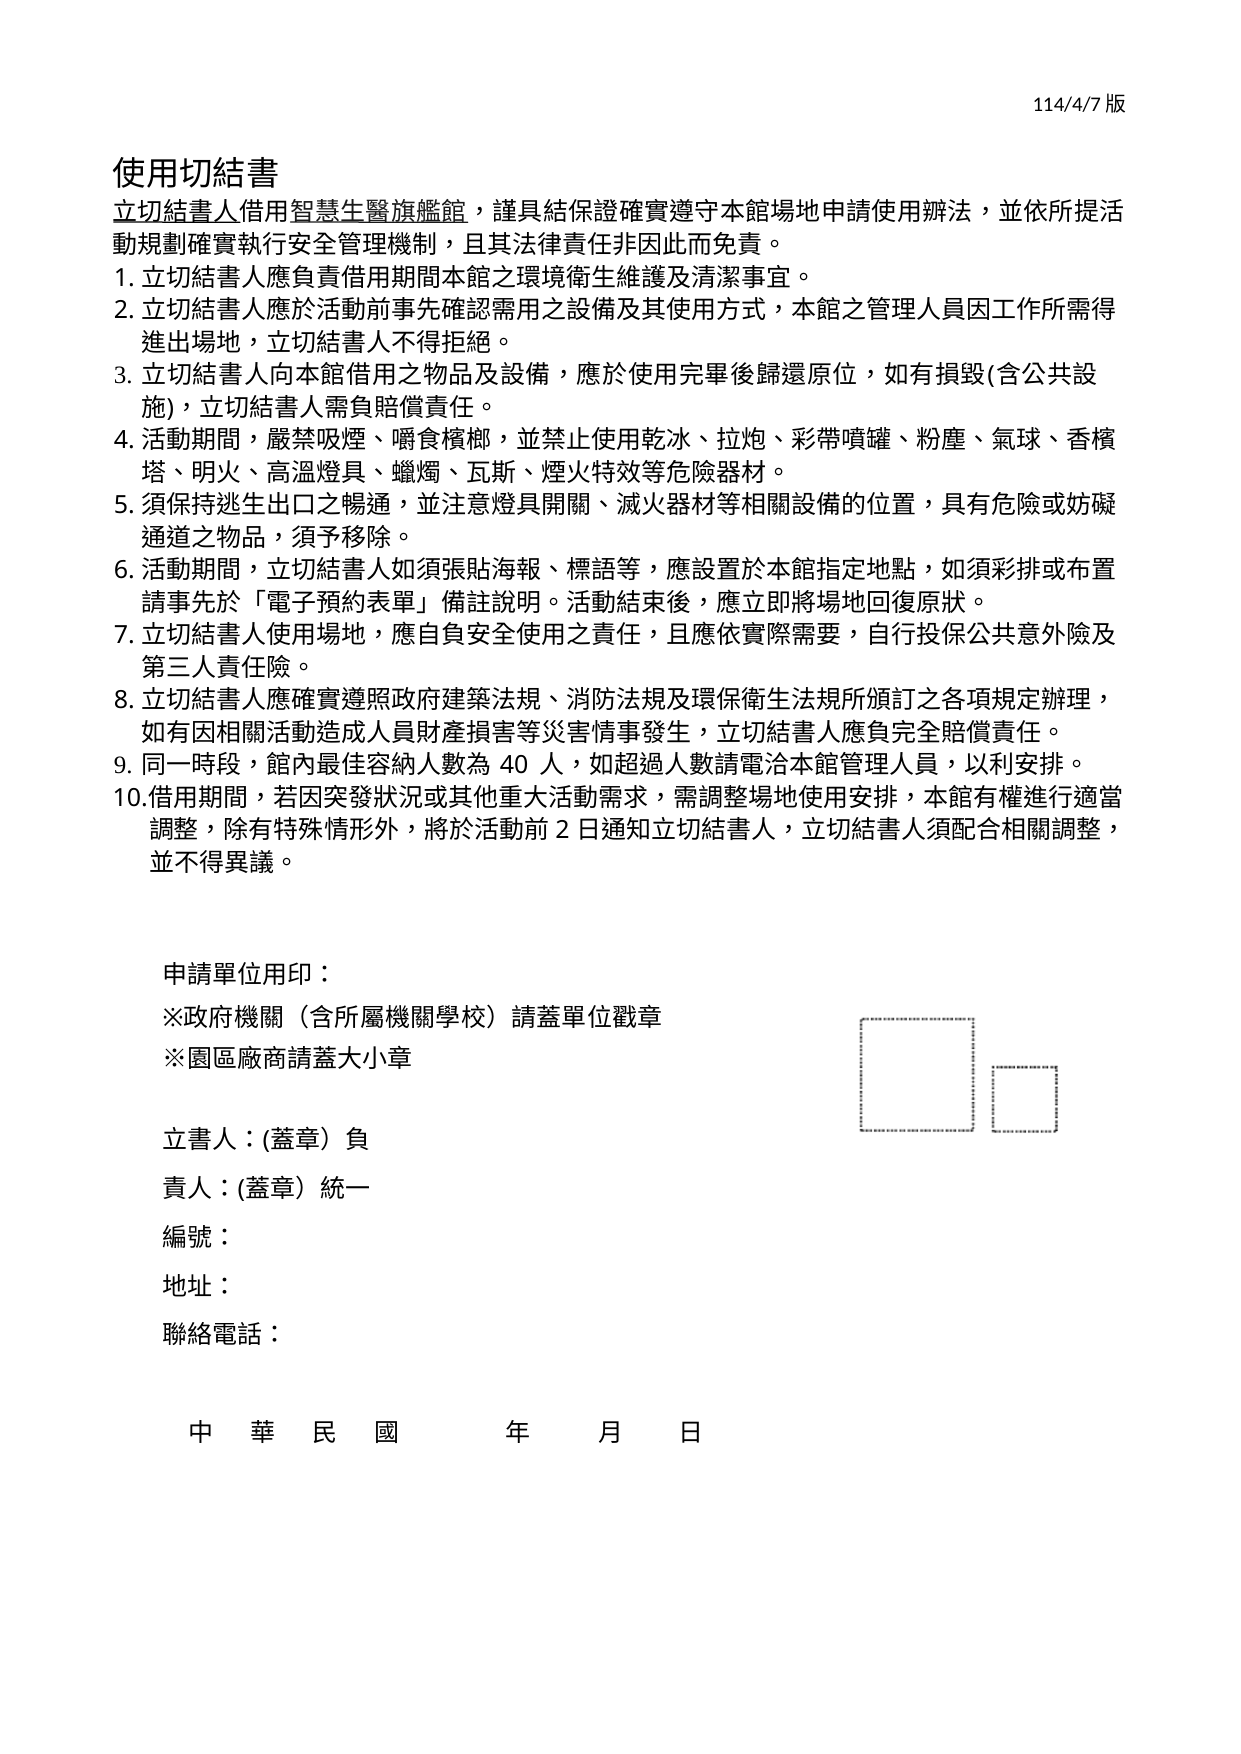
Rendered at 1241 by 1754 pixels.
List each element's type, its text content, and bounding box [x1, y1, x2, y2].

text 申請單位用印： [162, 959, 1128, 990]
text 調整，除有特殊情形外，將於活動前 2 日通知立切結書人，立切結書人須配合相關調整，並不得異議。 [149, 813, 1128, 878]
text 中 華 民 國 年 月 日 [189, 1416, 1128, 1448]
text ※政府機關（含所屬機關學校）請蓋單位戳章※園區廠商請蓋大小章 [162, 993, 663, 1076]
list 立切結書人應確實遵照政府建築法規、消防法規及環保衛生法規所頒訂之各項規定辦理， [114, 684, 1128, 715]
text 聯絡電話： [162, 1319, 1128, 1350]
text 立書人：(蓋章）負責人：(蓋章）統一編號： [162, 1110, 372, 1256]
list 立切結書人應於活動前事先確認需用之設備及其使用方式，本館之管理人員因工作所需得 [114, 293, 1128, 325]
text 使用切結書 [112, 152, 1128, 194]
text 塔、明火、高溫燈具、蠟燭、瓦斯、煙火特效等危險器材。 [141, 456, 1128, 487]
text 10.借用期間，若因突發狀況或其他重大活動需求，需調整場地使用安排，本館有權進行適當 [112, 781, 1128, 813]
text 請事先於「電子預約表單」備註說明。活動結束後，應立即將場地回復原狀。 [141, 586, 1128, 617]
list 同一時段，館內最佳容納人數為40人，如超過人數請電洽本館管理人員，以利安排。 [114, 749, 1128, 780]
picture [855, 1013, 979, 1137]
list 立切結書人應負責借用期間本館之環境衛生維護及清潔事宜。 [114, 261, 1128, 292]
text 地址： [162, 1270, 1128, 1301]
picture [987, 1061, 1063, 1138]
text 進出場地，立切結書人不得拒絕。 [141, 326, 1128, 357]
text 如有因相關活動造成人員財產損害等災害情事發生，立切結書人應負完全賠償責任。 [141, 716, 1128, 748]
text 114/4/7 版 [1032, 88, 1128, 118]
text 立切結書人借用智慧生醫旗艦館，謹具結保證確實遵守本館場地申請使用辧法，並依所提活動規劃確實執行安全管理機制，且其法律責任非因此而免責。 [112, 194, 1125, 260]
list 立切結書人向本館借用之物品及設備，應於使用完畢後歸還原位，如有損毀(含公共設施)，立切結書人需負賠償責任。 [114, 357, 1128, 422]
list 活動期間，立切結書人如須張貼海報、標語等，應設置於本館指定地點，如須彩排或布置 [114, 553, 1128, 585]
list 須保持逃生出口之暢通，並注意燈具開關、滅火器材等相關設備的位置，具有危險或妨礙 [114, 488, 1128, 520]
text 通道之物品，須予移除。 [141, 521, 1128, 552]
list 活動期間，嚴禁吸煙、嚼食檳榔，並禁止使用乾冰、拉炮、彩帶噴罐、粉塵、氣球、香檳 [114, 423, 1128, 455]
list 立切結書人使用場地，應自負安全使用之責任，且應依實際需要，自行投保公共意外險及 [114, 618, 1128, 650]
text 第三人責任險。 [141, 651, 1128, 683]
